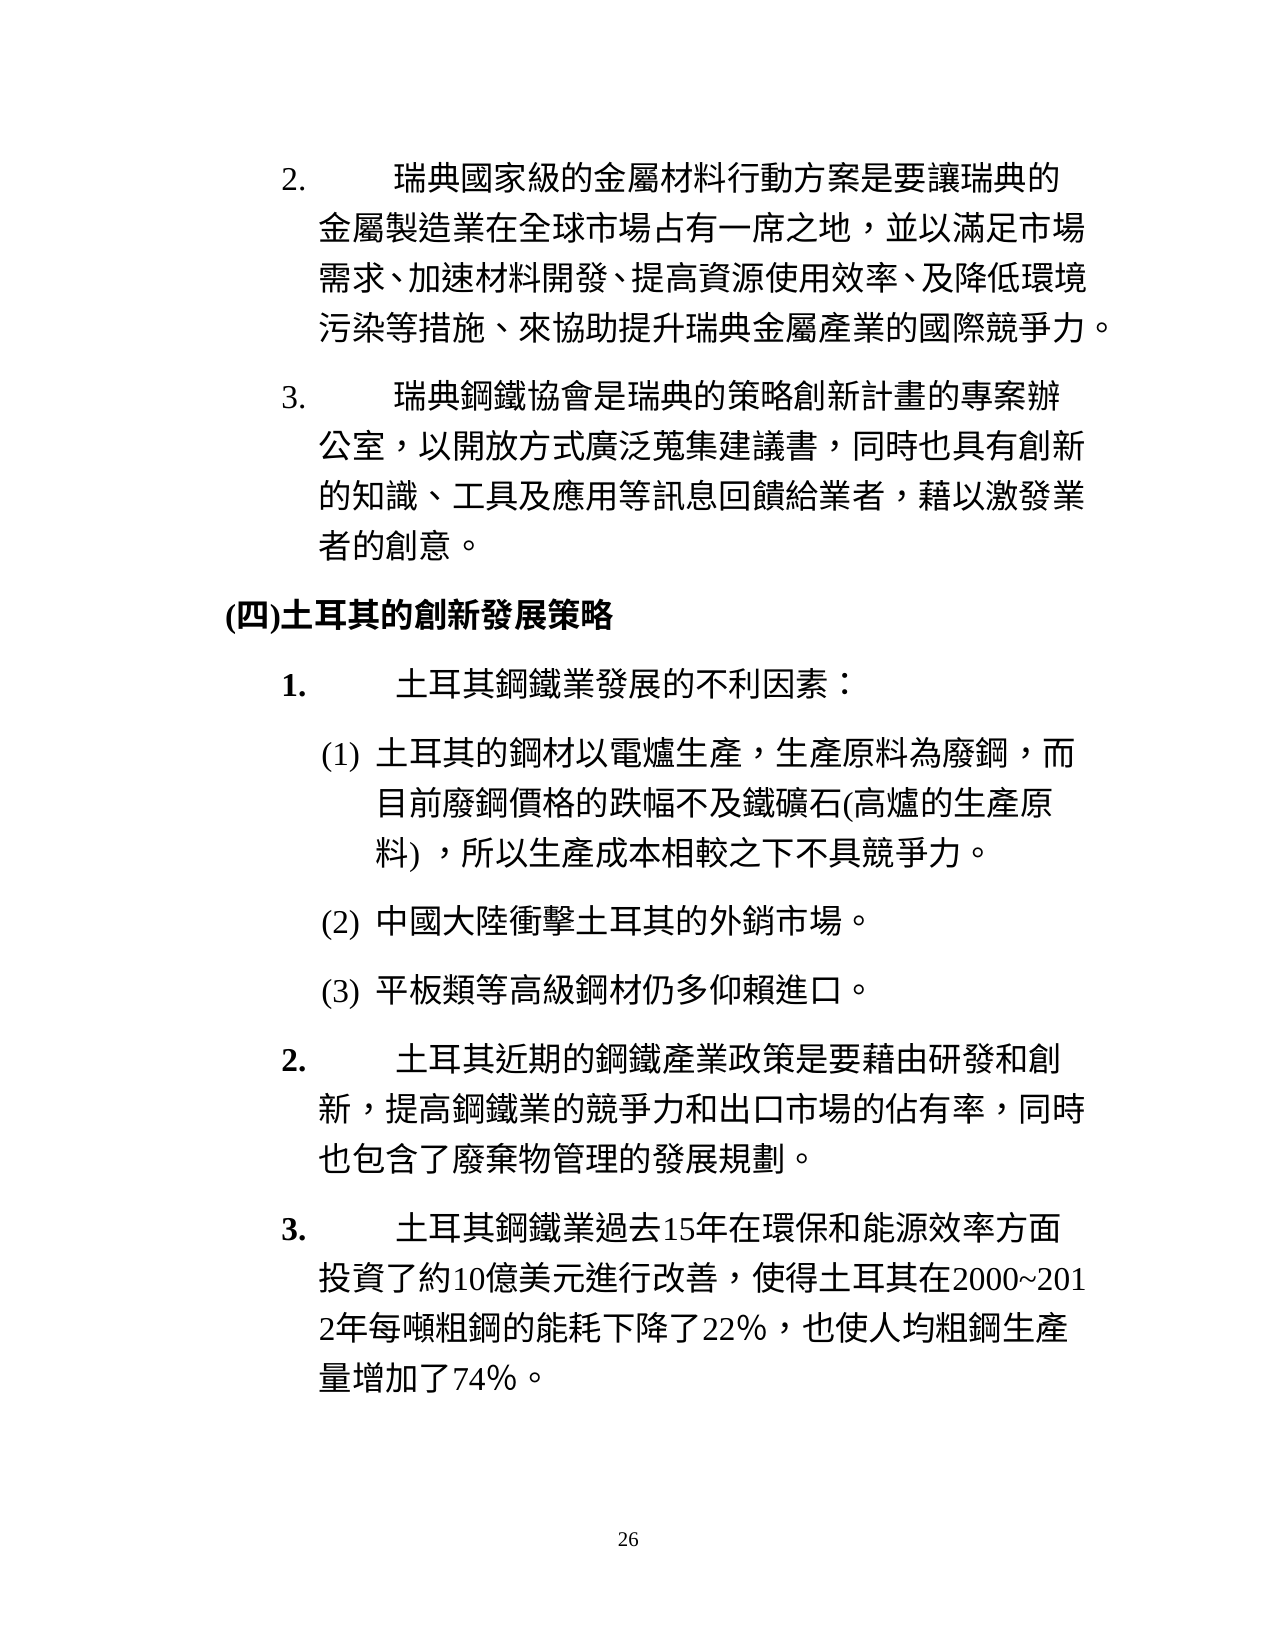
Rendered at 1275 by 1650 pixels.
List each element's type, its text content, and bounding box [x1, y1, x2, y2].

list 土耳其的鋼材以電爐生產，生產原料為廢鋼，而目前廢鋼價格的跌幅不及鐵礦石(高爐的生產原料) ，所以生產成本相較之下不具競爭力。 [321, 725, 1087, 875]
list 瑞典鋼鐵協會是瑞典的策略創新計畫的專案辦公室，以開放方式廣泛蒐集建議書，同時也具有創新的知識、工具及應用等訊息回饋給業者，藉以激發業者的創意。 [281, 369, 1087, 569]
text (四)土耳其的創新發展策略 [225, 587, 1087, 637]
list 瑞典國家級的金屬材料行動方案是要讓瑞典的金屬製造業在全球市場占有一席之地，並以滿足市場需求、加速材料開發、提高資源使用效率、及降低環境污染等措施、來協助提升瑞典金屬產業的國際競爭力。 [281, 150, 1087, 350]
list 平板類等高級鋼材仍多仰賴進口。 [321, 962, 1087, 1012]
list 土耳其近期的鋼鐵產業政策是要藉由研發和創新，提高鋼鐵業的競爭力和出口市場的佔有率，同時也包含了廢棄物管理的發展規劃。 [281, 1031, 1087, 1181]
list 土耳其鋼鐵業發展的不利因素： [281, 656, 1087, 706]
list 土耳其鋼鐵業過去15年在環保和能源效率方面投資了約10億美元進行改善，使得土耳其在2000~2012年每噸粗鋼的能耗下降了22％，也使人均粗鋼生產量增加了74％。 [281, 1200, 1087, 1400]
list 中國大陸衝擊土耳其的外銷市場。 [321, 894, 1087, 944]
